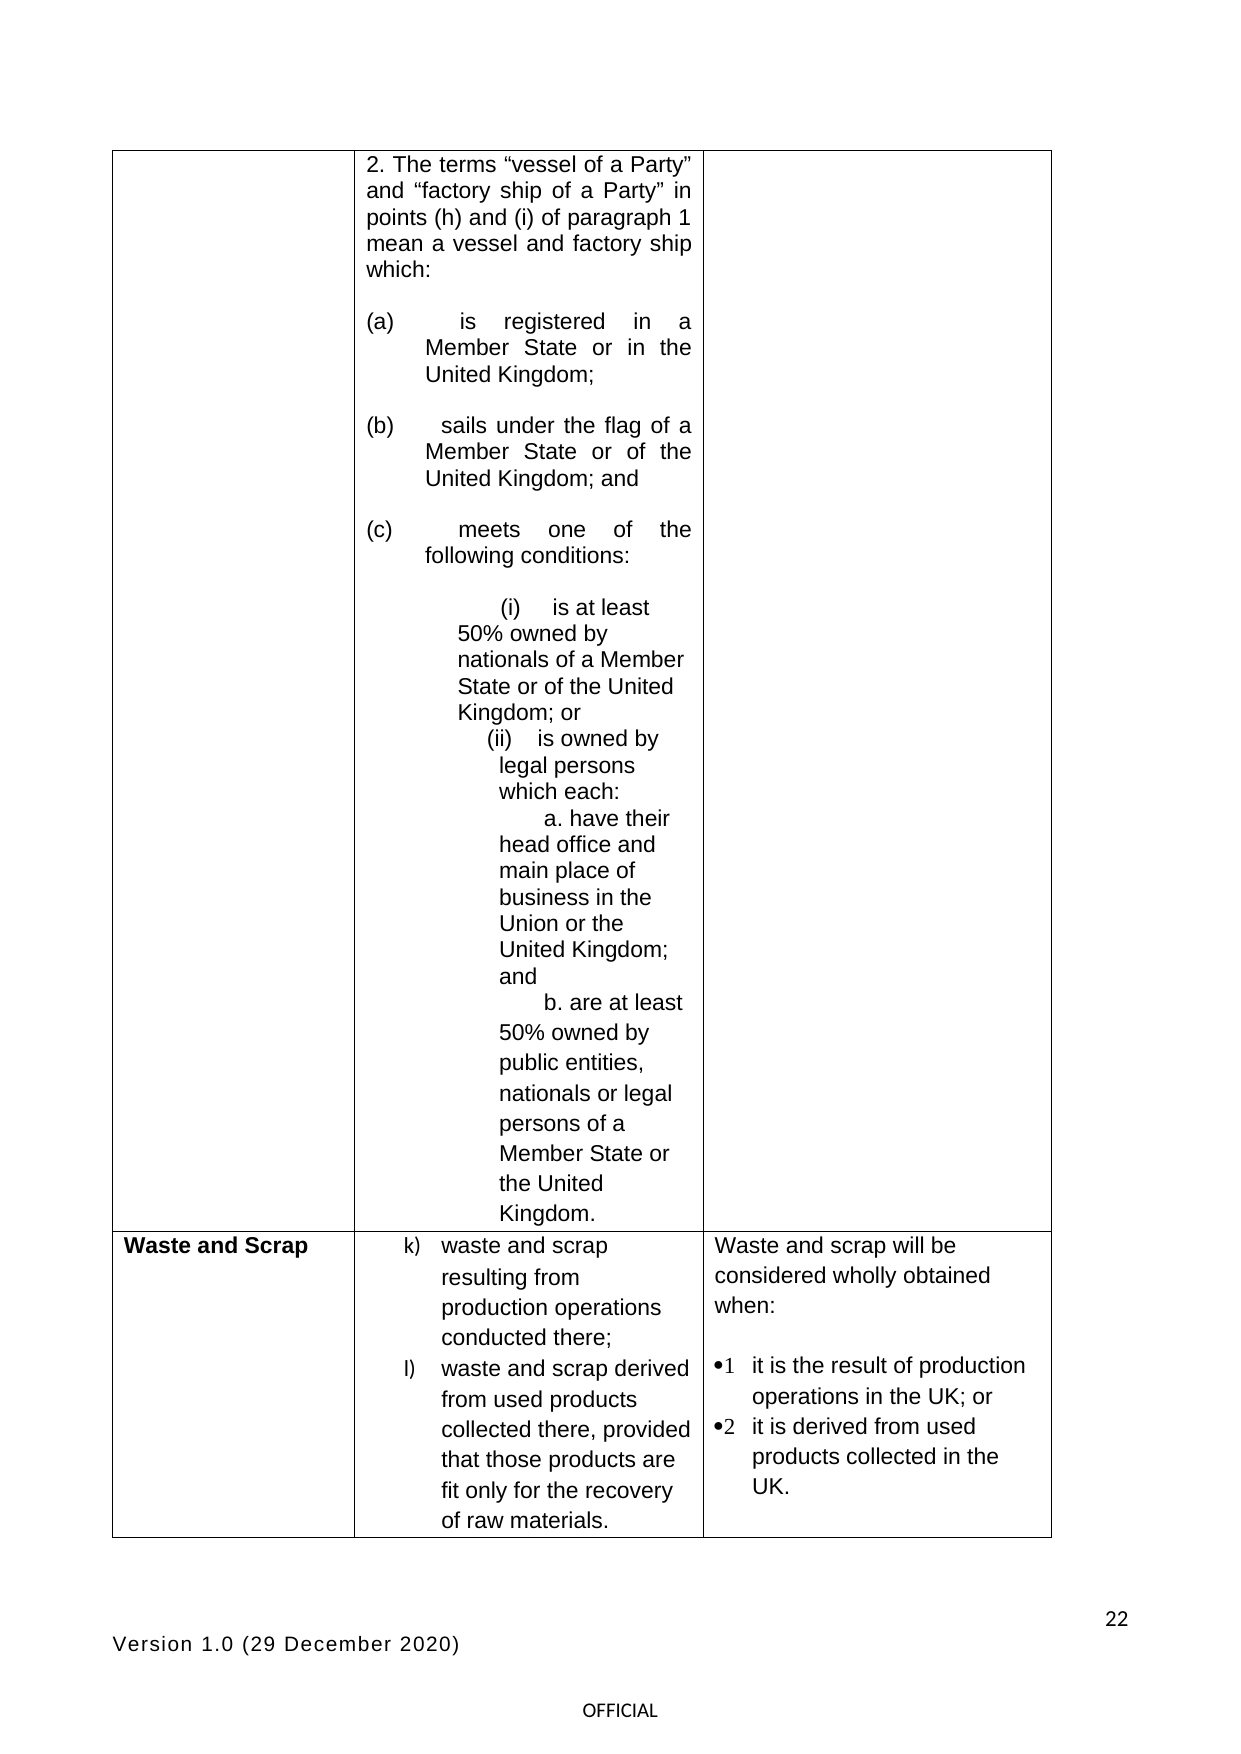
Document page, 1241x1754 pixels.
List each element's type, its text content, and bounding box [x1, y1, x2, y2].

table_cell [113, 151, 354, 1231]
table_cell Waste and scrap will be considered wholly obtained when: it is the result of production operations in the UK; or it is derived from used products collected in the UK. [704, 1232, 1051, 1537]
table_cell [704, 151, 1051, 1231]
table_cell 2. The terms “vessel of a Party” and “factory ship of a Party” in points (h) and (i) of paragraph 1 mean a vessel and factory ship which: (a) is registered in a Member State or in the United Kingdom; (b) sails under the flag of a Member State or of the United Kingdom; and (c) meets one of the following conditions: (i) is at least 50% owned by nationals of a Member State or of the United Kingdom; or (ii) is owned by legal persons which each: a. have their head office and main place of business in the Union or the United Kingdom; and b. are at least 50% owned by public entities, nationals or legal persons of a Member State or the United Kingdom. [355, 151, 703, 1231]
table_cell waste and scrap resulting from production operations conducted there; waste and scrap derived from used products collected there, provided that those products are fit only for the recovery of raw materials. [355, 1232, 703, 1537]
table_cell Waste and Scrap [113, 1232, 354, 1537]
